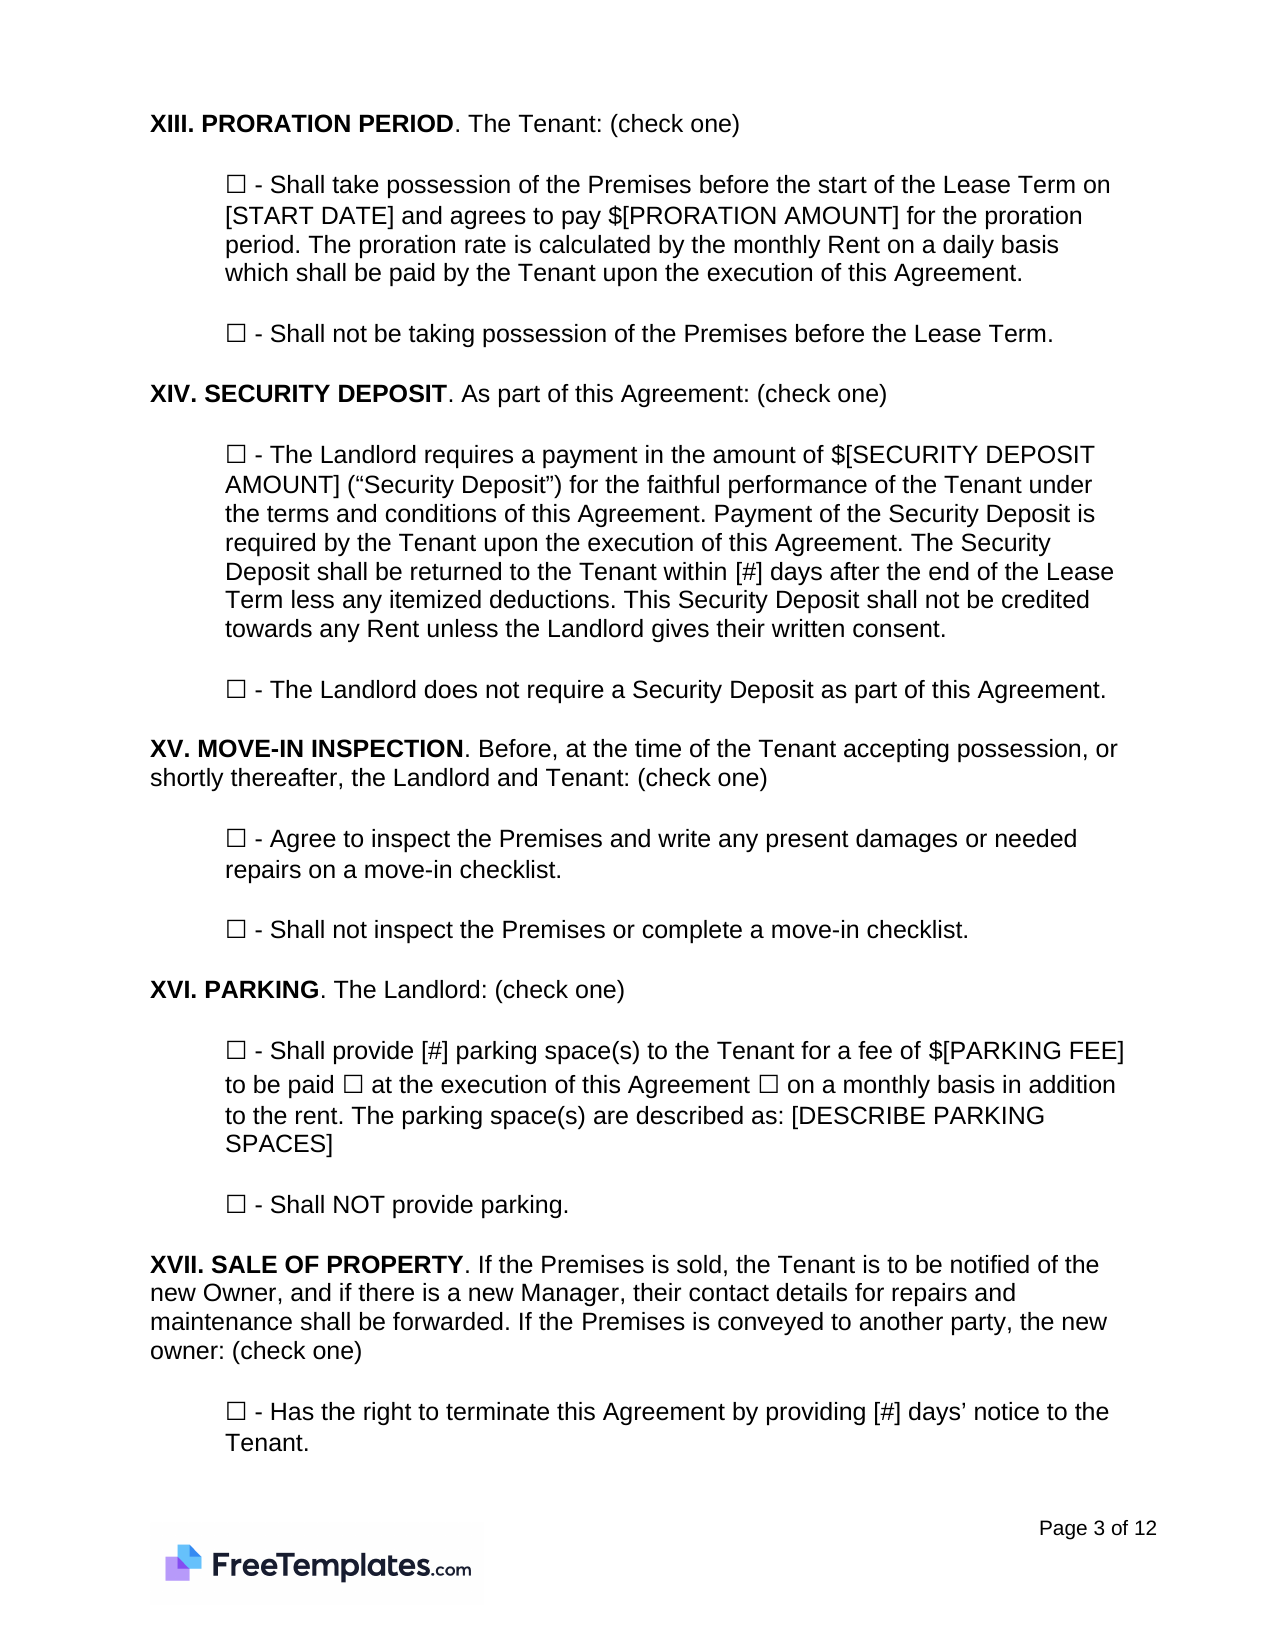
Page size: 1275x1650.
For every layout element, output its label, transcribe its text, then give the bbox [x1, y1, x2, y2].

text XV. MOVE-IN INSPECTION. Before, at the time of the Tenant accepting possession, or shortly thereafter, the Landlord and Tenant: (check one) [150, 734, 1125, 792]
text ☐ - Agree to inspect the Premises and write any present damages or needed repairs on a move-in checklist. [225, 821, 1125, 883]
text ☐ - The Landlord does not require a Security Deposit as part of this Agreement. [225, 672, 1125, 706]
text ☐ - Shall provide [#] parking space(s) to the Tenant for a fee of $[PARKING FEE] to be paid ☐ at the execution of this Agreement ☐ on a monthly basis in addition to the rent. The parking space(s) are described as: [DESCRIBE PARKING SPACES] [225, 1032, 1125, 1158]
text ☐ - Shall not inspect the Premises or complete a move-in checklist. [225, 912, 1125, 946]
text ☐ - Shall NOT provide parking. [225, 1187, 1125, 1221]
text ☐ - The Landlord requires a payment in the amount of $[SECURITY DEPOSIT AMOUNT] (“Security Deposit”) for the faithful performance of the Tenant under the terms and conditions of this Agreement. Payment of the Security Deposit is required by the Tenant upon the execution of this Agreement. The Security Deposit shall be returned to the Tenant within [#] days after the end of the Lease Term less any itemized deductions. This Security Deposit shall not be credited towards any Rent unless the Landlord gives their written consent. [225, 436, 1125, 643]
text ☐ - Has the right to terminate this Agreement by providing [#] days’ notice to the Tenant. [225, 1393, 1125, 1456]
text XIII. PRORATION PERIOD. The Tenant: (check one) [150, 109, 1125, 138]
text XVII. SALE OF PROPERTY. If the Premises is sold, the Tenant is to be notified of the new Owner, and if there is a new Manager, their contact details for repairs and maintenance shall be forwarded. If the Premises is conveyed to another party, the new owner: (check one) [150, 1250, 1125, 1365]
text ☐ - Shall not be taking possession of the Premises before the Lease Term. [225, 316, 1125, 350]
text XIV. SECURITY DEPOSIT. As part of this Agreement: (check one) [150, 379, 1125, 407]
text XVI. PARKING. The Landlord: (check one) [150, 975, 1125, 1004]
text ☐ - Shall take possession of the Premises before the start of the Lease Term on [START DATE] and agrees to pay $[PRORATION AMOUNT] for the proration period. The proration rate is calculated by the monthly Rent on a daily basis which shall be paid by the Tenant upon the execution of this Agreement. [225, 167, 1125, 287]
